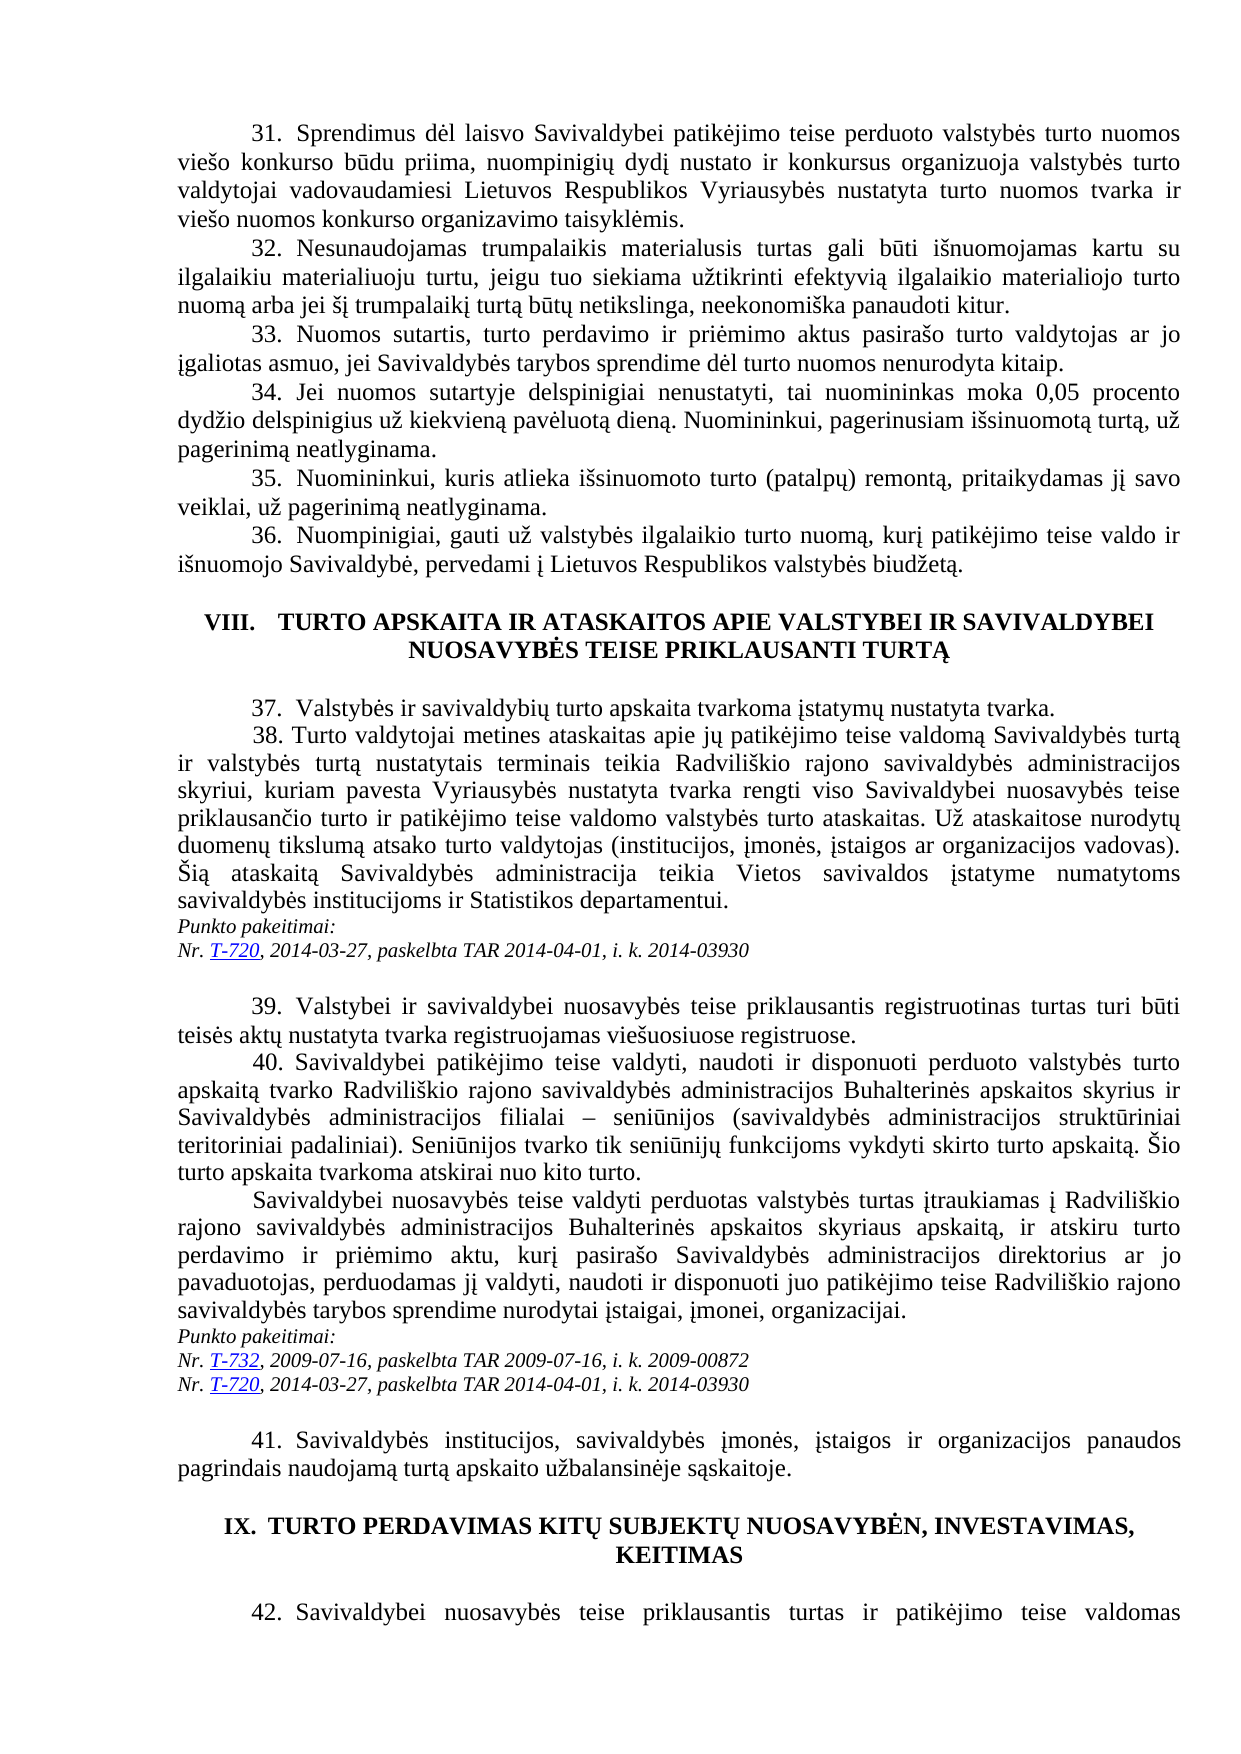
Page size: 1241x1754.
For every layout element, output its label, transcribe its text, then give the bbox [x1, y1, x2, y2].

text Punkto pakeitimai: [177, 1324, 1181, 1348]
text 32. Nesunaudojamas trumpalaikis materialusis turtas gali būti išnuomojamas kartu su ilgalaikiu materialiuoju turtu, jeigu tuo siekiama užtikrinti efektyvią ilgalaikio materialiojo turto nuomą arba jei šį trumpalaikį turtą būtų netikslinga, neekonomiška panaudoti kitur. [177, 233, 1181, 319]
text Nr. T-720, 2014-03-27, paskelbta TAR 2014-04-01, i. k. 2014-03930 [177, 1372, 1181, 1396]
text 36. Nuompinigiai, gauti už valstybės ilgalaikio turto nuomą, kurį patikėjimo teise valdo ir išnuomojo Savivaldybė, pervedami į Lietuvos Respublikos valstybės biudžetą. [177, 521, 1181, 578]
text 39. Valstybei ir savivaldybei nuosavybės teise priklausantis registruotinas turtas turi būti teisės aktų nustatyta tvarka registruojamas viešuosiuose registruose. [177, 991, 1181, 1049]
text 41. Savivaldybės institucijos, savivaldybės įmonės, įstaigos ir organizacijos panaudos pagrindais naudojamą turtą apskaito užbalansinėje sąskaitoje. [177, 1425, 1181, 1482]
text Nr. T-732, 2009-07-16, paskelbta TAR 2009-07-16, i. k. 2009-00872 [177, 1348, 1181, 1372]
text Savivaldybei nuosavybės teise valdyti perduotas valstybės turtas įtraukiamas į Radviliškio rajono savivaldybės administracijos Buhalterinės apskaitos skyriaus apskaitą, ir atskiru turto perdavimo ir priėmimo aktu, kurį pasirašo Savivaldybės administracijos direktorius ar jo pavaduotojas, perduodamas jį valdyti, naudoti ir disponuoti juo patikėjimo teise Radviliškio rajono savivaldybės tarybos sprendime nurodytai įstaigai, įmonei, organizacijai. [177, 1186, 1181, 1324]
text 31. Sprendimus dėl laisvo Savivaldybei patikėjimo teise perduoto valstybės turto nuomos viešo konkurso būdu priima, nuompinigių dydį nustato ir konkursus organizuoja valstybės turto valdytojai vadovaudamiesi Lietuvos Respublikos Vyriausybės nustatyta turto nuomos tvarka ir viešo nuomos konkurso organizavimo taisyklėmis. [177, 118, 1181, 233]
text Nr. T-720, 2014-03-27, paskelbta TAR 2014-04-01, i. k. 2014-03930 [177, 938, 1181, 962]
text VIII. TURTO APSKAITA IR ATASKAITOS APIE VALSTYBEI IR SAVIVALDYBEI NUOSAVYBĖS TEISE PRIKLAUSANTI TURTĄ [177, 607, 1181, 664]
text Punkto pakeitimai: [177, 914, 1181, 938]
text 40. Savivaldybei patikėjimo teise valdyti, naudoti ir disponuoti perduoto valstybės turto apskaitą tvarko Radviliškio rajono savivaldybės administracijos Buhalterinės apskaitos skyrius ir Savivaldybės administracijos filialai – seniūnijos (savivaldybės administracijos struktūriniai teritoriniai padaliniai). Seniūnijos tvarko tik seniūnijų funkcijoms vykdyti skirto turto apskaitą. Šio turto apskaita tvarkoma atskirai nuo kito turto. [177, 1049, 1181, 1186]
text 34. Jei nuomos sutartyje delspinigiai nenustatyti, tai nuomininkas moka 0,05 procento dydžio delspinigius už kiekvieną pavėluotą dieną. Nuomininkui, pagerinusiam išsinuomotą turtą, už pagerinimą neatlyginama. [177, 377, 1181, 463]
text 42. Savivaldybei nuosavybės teise priklausantis turtas ir patikėjimo teise valdomas [177, 1597, 1181, 1626]
text 35. Nuomininkui, kuris atlieka išsinuomoto turto (patalpų) remontą, pritaikydamas jį savo veiklai, už pagerinimą neatlyginama. [177, 463, 1181, 521]
text 38. Turto valdytojai metines ataskaitas apie jų patikėjimo teise valdomą Savivaldybės turtą ir valstybės turtą nustatytais terminais teikia Radviliškio rajono savivaldybės administracijos skyriui, kuriam pavesta Vyriausybės nustatyta tvarka rengti viso Savivaldybei nuosavybės teise priklausančio turto ir patikėjimo teise valdomo valstybės turto ataskaitas. Už ataskaitose nurodytų duomenų tikslumą atsako turto valdytojas (institucijos, įmonės, įstaigos ar organizacijos vadovas). Šią ataskaitą Savivaldybės administracija teikia Vietos savivaldos įstatyme numatytoms savivaldybės institucijoms ir Statistikos departamentui. [177, 722, 1181, 914]
text 37. Valstybės ir savivaldybių turto apskaita tvarkoma įstatymų nustatyta tvarka. [177, 693, 1181, 722]
text IX. TURTO PERDAVIMAS KITŲ SUBJEKTŲ NUOSAVYBĖN, INVESTAVIMAS, KEITIMAS [177, 1511, 1181, 1568]
text 33. Nuomos sutartis, turto perdavimo ir priėmimo aktus pasirašo turto valdytojas ar jo įgaliotas asmuo, jei Savivaldybės tarybos sprendime dėl turto nuomos nenurodyta kitaip. [177, 319, 1181, 377]
